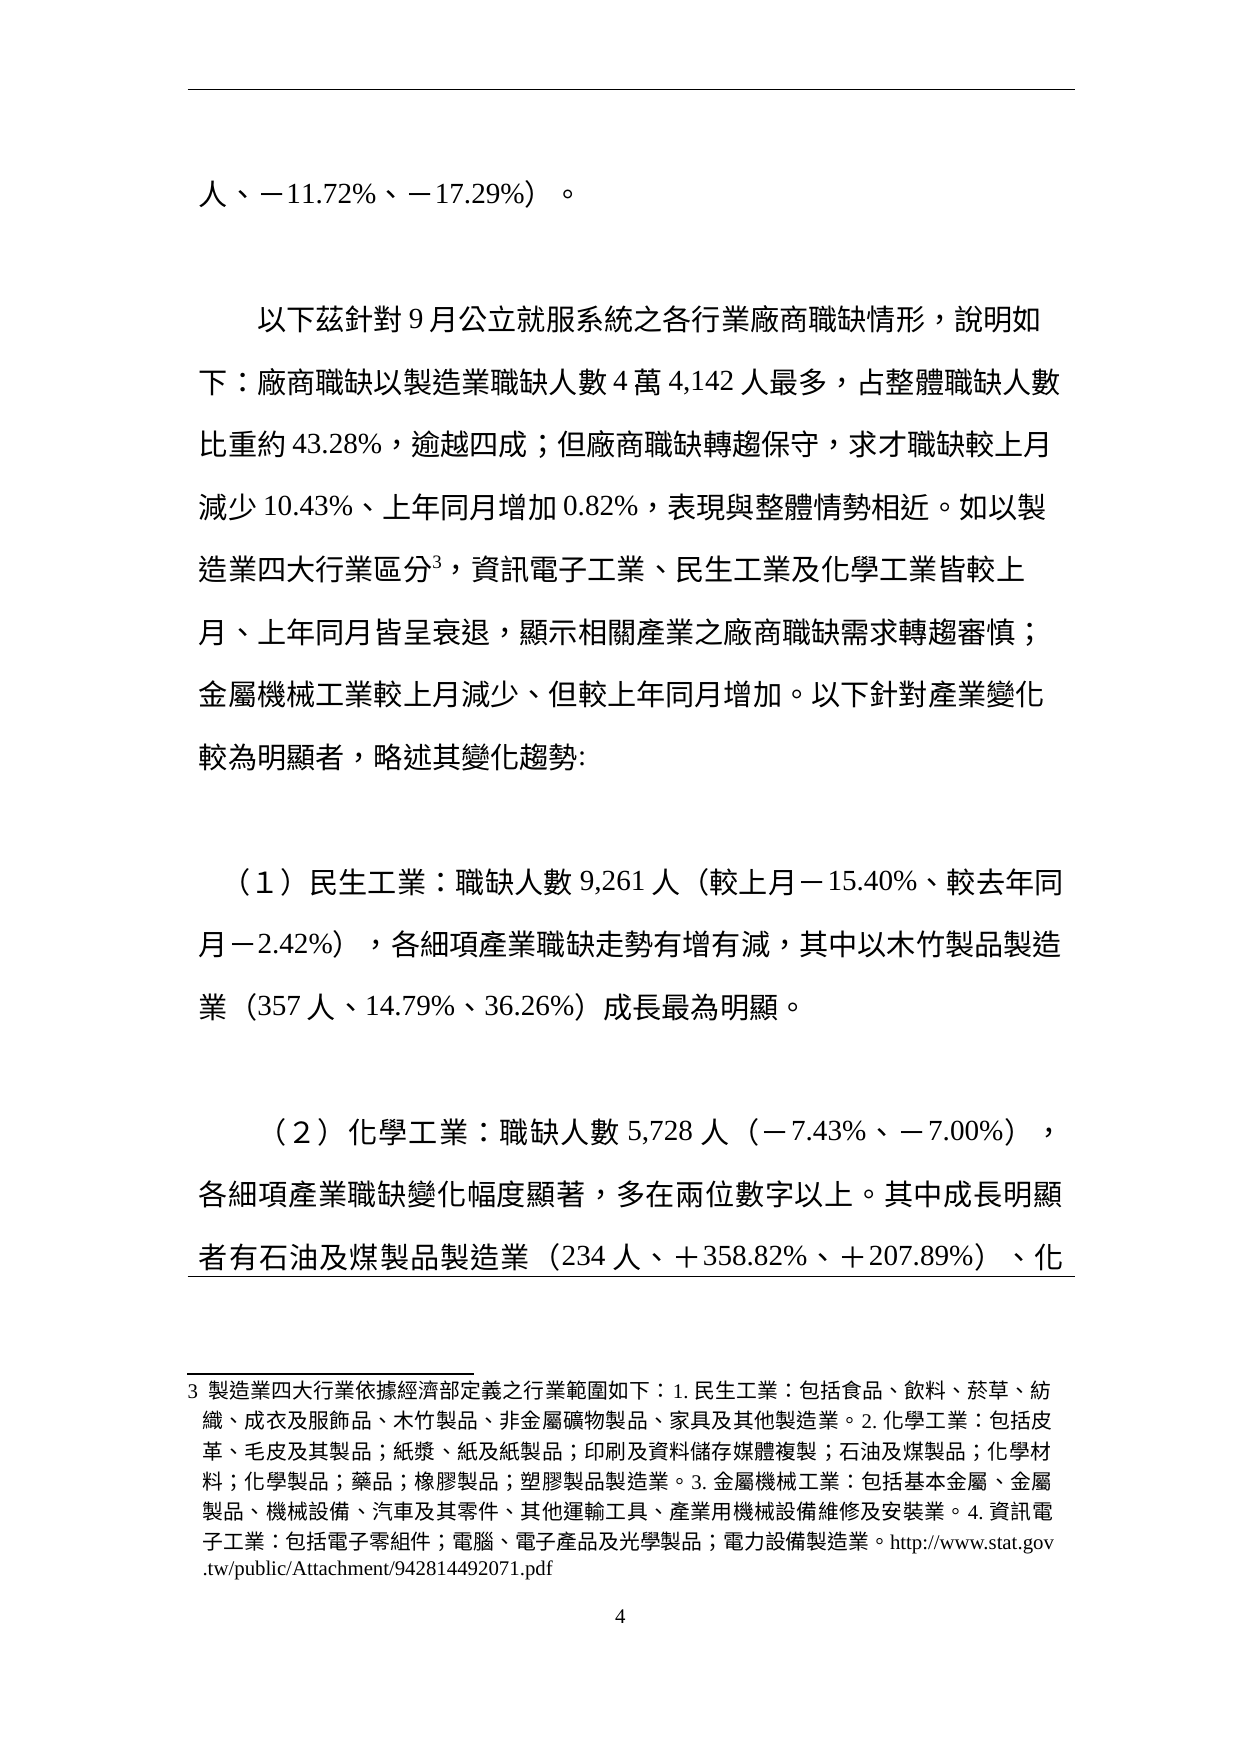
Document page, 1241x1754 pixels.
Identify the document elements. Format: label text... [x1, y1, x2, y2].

table_header 人、－11.72%、－17.29%）。 以下茲針對9月公立就服系統之各行業廠商職缺情形，說明如下：廠商職缺以製造業職缺人數4萬4,142人最多，占整體職缺人數比重約43.28%，逾越四成；但廠商職缺轉趨保守，求才職缺較上月減少10.43%、上年同月增加0.82%，表現與整體情勢相近。如以製造業四大行業區分，資訊電子工業、民生工業及化學工業皆較上月、上年同月皆呈衰退，顯示相關產業之廠商職缺需求轉趨審慎；金屬機械工業較上月減少、但較上年同月增加。以下針對產業變化較為明顯者，略述其變化趨勢: （１）民生工業：職缺人數9,261人（較上月－15.40%、較去年同月－2.42%），各細項產業職缺走勢有增有減，其中以木竹製品製造業（357人、14.79%、36.26%）成長最為明顯。 （２）化學工業：職缺人數5,728人（－7.43%、－7.00%），各細項產業職缺變化幅度顯著，多在兩位數字以上。其中成長明顯者有石油及煤製品製造業（234人、＋358.82%、＋207.89%）、化 [188, 90, 1075, 1276]
